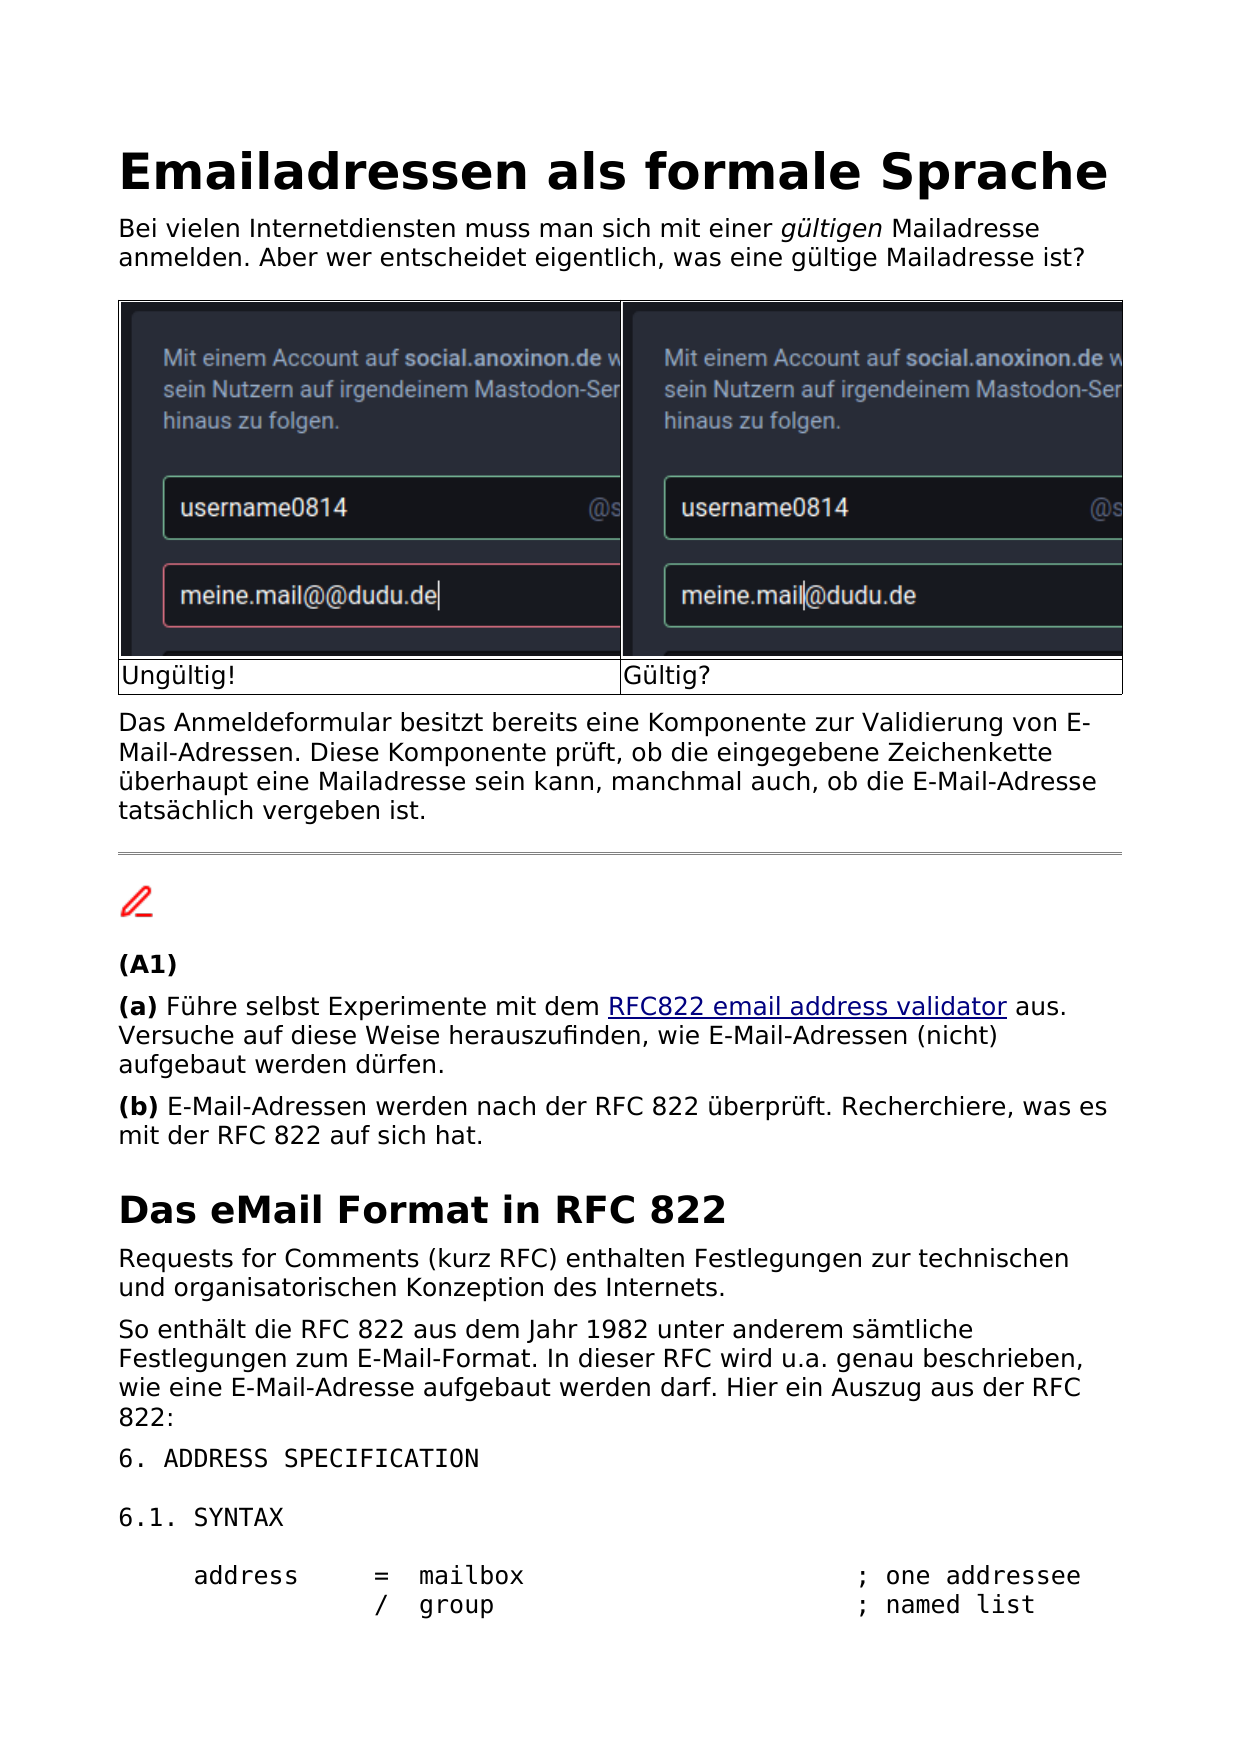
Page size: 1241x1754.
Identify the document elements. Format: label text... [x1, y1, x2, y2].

subtitle Emailadressen als formale Sprache [118, 143, 1122, 201]
picture [118, 884, 156, 922]
text (a) Führe selbst Experimente mit dem RFC822 email address validator aus. Versuche auf diese Weise herauszufinden, wie E-Mail-Adressen (nicht) aufgebaut werden dürfen. [118, 992, 1122, 1080]
subtitle (A1) [118, 951, 1122, 980]
table_cell Gültig? [621, 660, 1122, 694]
subtitle Das eMail Format in RFC 822 [118, 1188, 1122, 1232]
text (b) E-Mail-Adressen werden nach der RFC 822 überprüft. Recherchiere, was es mit der RFC 822 auf sich hat. [118, 1092, 1122, 1151]
text 6. ADDRESS SPECIFICATION 6.1. SYNTAX address = mailbox ; one addressee / group ; named list [118, 1444, 1122, 1619]
picture [121, 302, 621, 656]
text So enthält die RFC 822 aus dem Jahr 1982 unter anderem sämtliche Festlegungen zum E-Mail-Format. In dieser RFC wird u.a. genau beschrieben, wie eine E-Mail-Adresse aufgebaut werden darf. Hier ein Auszug aus der RFC 822: [118, 1315, 1122, 1432]
text Requests for Comments (kurz RFC) enthalten Festlegungen zur technischen und organisatorischen Konzeption des Internets. [118, 1244, 1122, 1303]
text Das Anmeldeformular besitzt bereits eine Komponente zur Validierung von E-Mail-Adressen. Diese Komponente prüft, ob die eingegebene Zeichenkette überhaupt eine Mailadresse sein kann, manchmal auch, ob die E-Mail-Adresse tatsächlich vergeben ist. [118, 708, 1122, 825]
text Bei vielen Internetdiensten muss man sich mit einer gültigen Mailadresse anmelden. Aber wer entscheidet eigentlich, was eine gültige Mailadresse ist? [118, 214, 1122, 272]
table_cell Ungültig! [119, 660, 620, 694]
picture [622, 302, 1123, 656]
